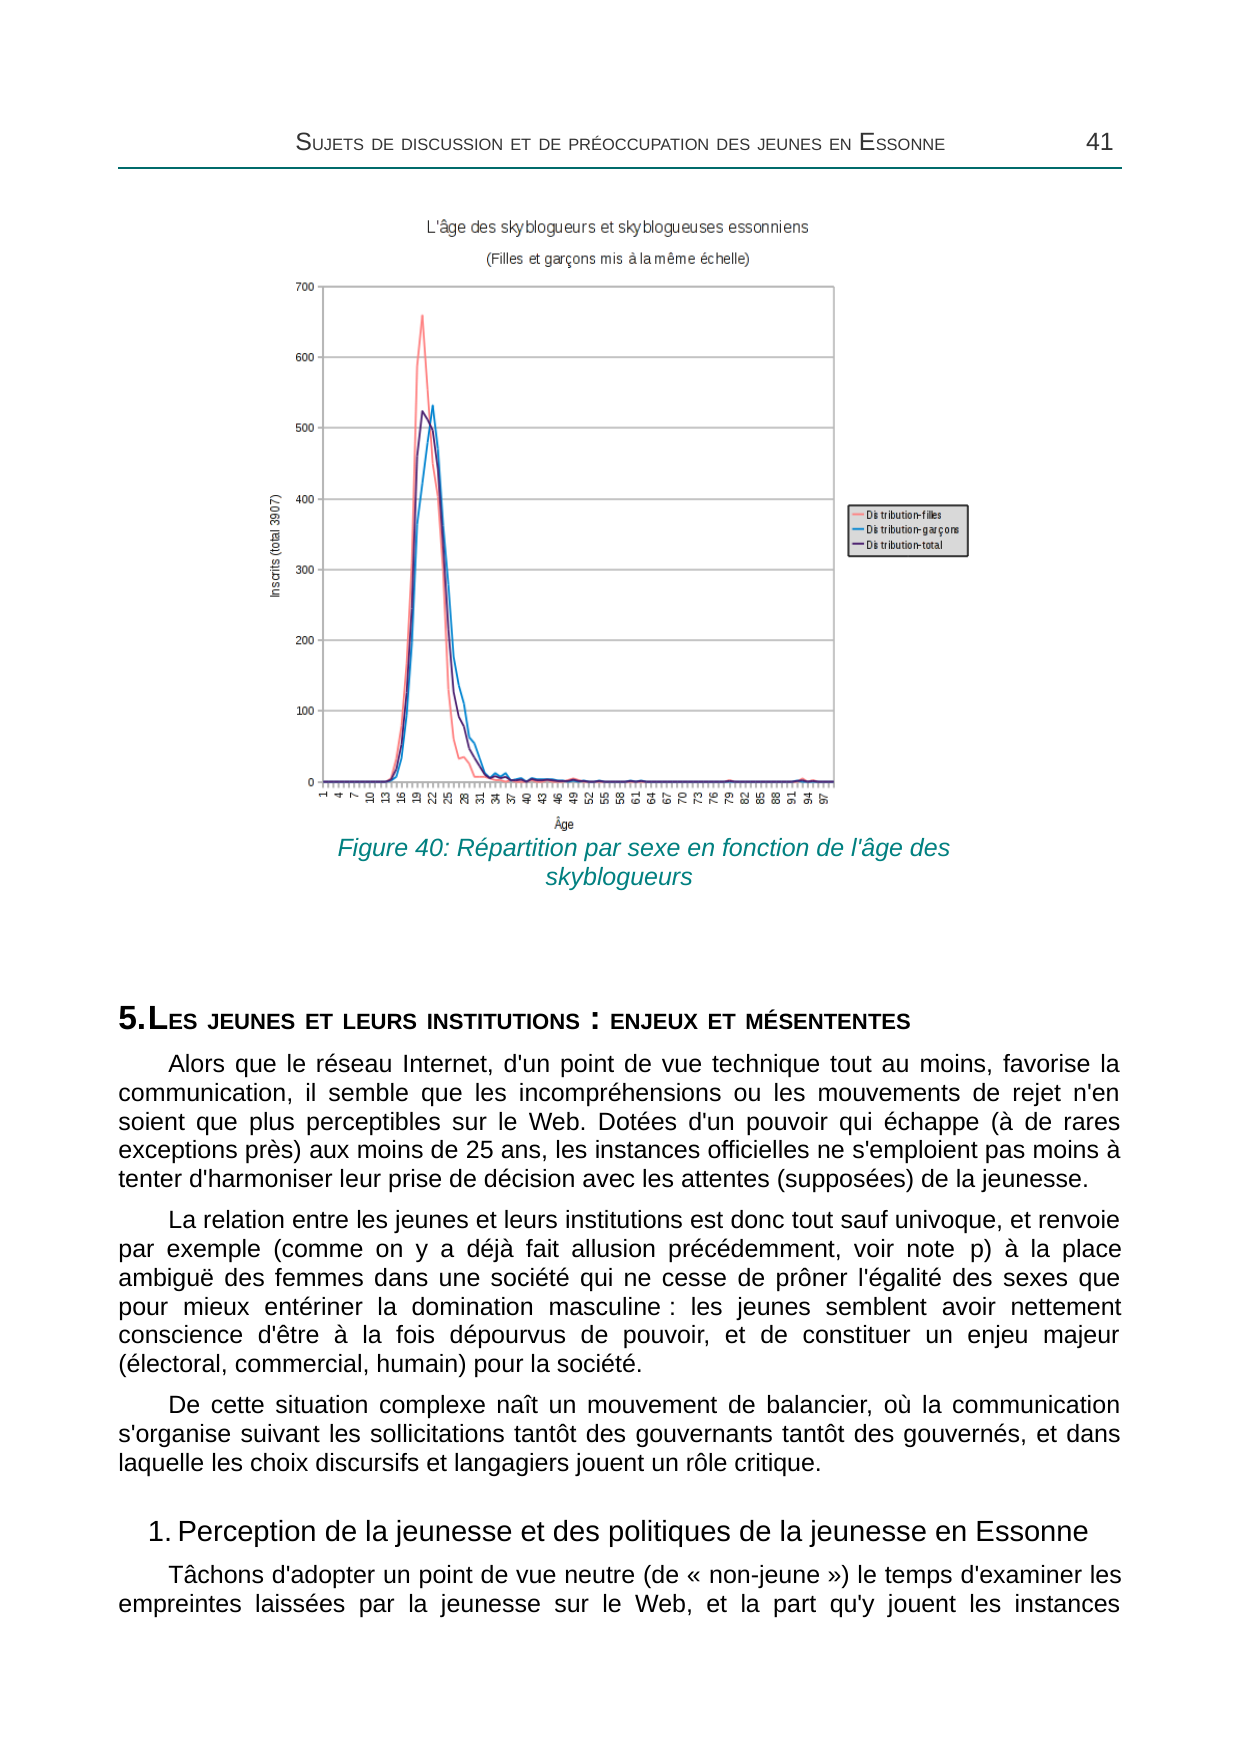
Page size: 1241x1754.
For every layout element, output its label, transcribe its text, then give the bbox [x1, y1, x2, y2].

text Figure 40: Répartition par sexe en fonction de l'âge des skyblogueurs [269, 833, 971, 891]
text La relation entre les jeunes et leurs institutions est donc tout sauf univoque, et renvoie par exemple (comme on y a déjà fait allusion précédemment, voir note p) à la place ambiguë des femmes dans une société qui ne cesse de prôner l'égalité des sexes que pour mieux entériner la domination masculine : les jeunes semblent avoir nettement conscience d'être à la fois dépourvus de pouvoir, et de constituer un enjeu majeur (électoral, commercial, humain) pour la société. [118, 1205, 1122, 1378]
picture [268, 211, 972, 833]
text Alors que le réseau Internet, d'un point de vue technique tout au moins, favorise la communication, il semble que les incompréhensions ou les mouvements de rejet n'en soient que plus perceptibles sur le Web. Dotées d'un pouvoir qui échappe (à de rares exceptions près) aux moins de 25 ans, les instances officielles ne s'emploient pas moins à tenter d'harmoniser leur prise de décision avec les attentes (supposées) de la jeunesse. [118, 1049, 1122, 1193]
text Tâchons d'adopter un point de vue neutre (de « non-jeune ») le temps d'examiner les empreintes laissées par la jeunesse sur le Web, et la part qu'y jouent les instances [118, 1560, 1122, 1618]
text De cette situation complexe naît un mouvement de balancier, où la communication s'organise suivant les sollicitations tantôt des gouvernants tantôt des gouvernés, et dans laquelle les choix discursifs et langagiers jouent un rôle critique. [118, 1390, 1122, 1477]
subtitle Perception de la jeunesse et des politiques de la jeunesse en Essonne [148, 1514, 1122, 1548]
subtitle Les jeunes et leurs institutions : enjeux et mésententes [118, 998, 1122, 1037]
